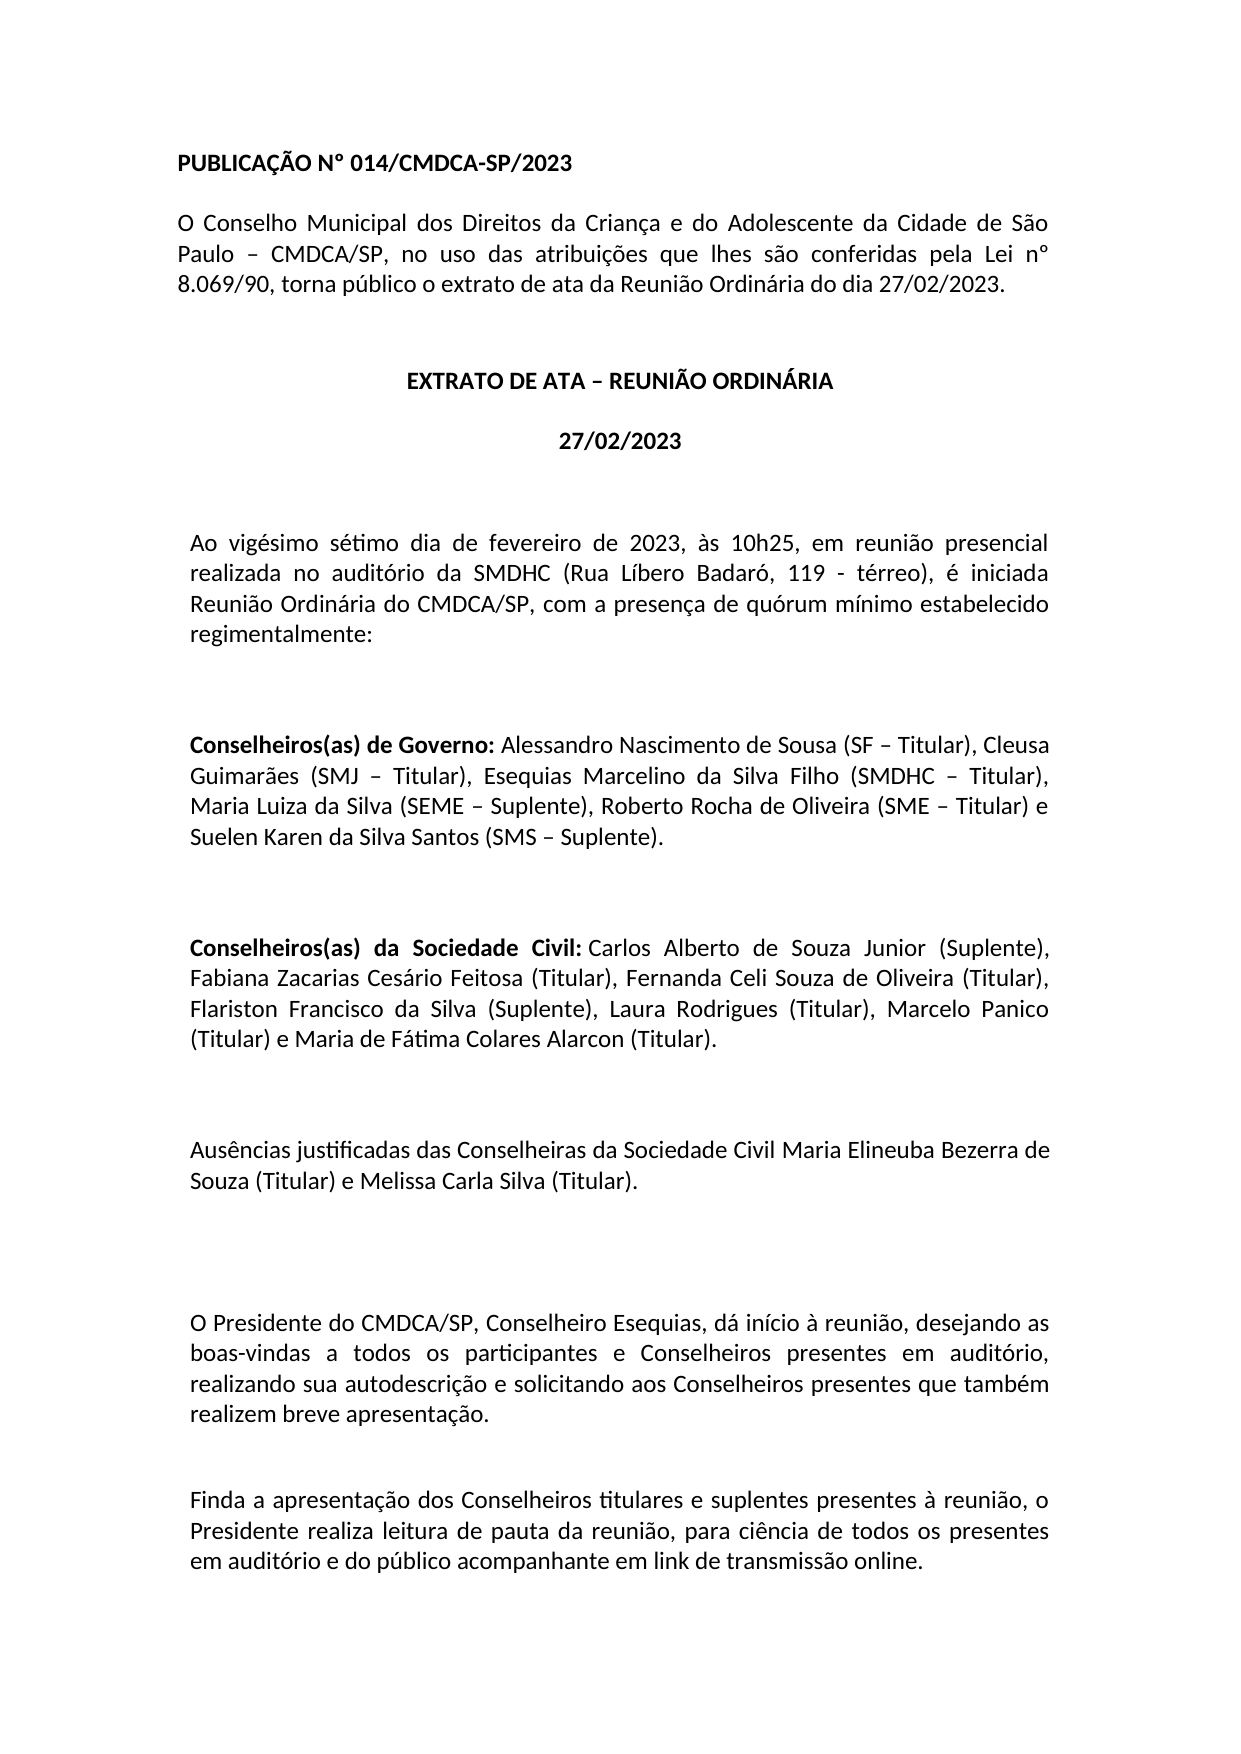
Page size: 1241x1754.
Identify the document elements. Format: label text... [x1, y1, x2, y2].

text O Conselho Municipal dos Direitos da Criança e do Adolescente da Cidade de São Paulo – CMDCA/SP, no uso das atribuições que lhes são conferidas pela Lei nº 8.069/90, torna público o extrato de ata da Reunião Ordinária do dia 27/02/2023. [177, 207, 1051, 299]
text EXTRATO DE ATA – REUNIÃO ORDINÁRIA [177, 365, 1063, 396]
text Ao vigésimo sétimo dia de fevereiro de 2023, às 10h25, em reunião presencial realizada no auditório da SMDHC (Rua Líbero Badaró, 119 - térreo), é iniciada Reunião Ordinária do CMDCA/SP, com a presença de quórum mínimo estabelecido regimentalmente: [190, 527, 1051, 649]
text 27/02/2023 [190, 425, 1051, 456]
text O Presidente do CMDCA/SP, Conselheiro Esequias, dá início à reunião, desejando as boas-vindas a todos os participantes e Conselheiros presentes em auditório, realizando sua autodescrição e solicitando aos Conselheiros presentes que também realizem breve apresentação. [190, 1307, 1051, 1429]
text PUBLICAÇÃO Nº 014/CMDCA-SP/2023 [177, 148, 1063, 178]
text Finda a apresentação dos Conselheiros titulares e suplentes presentes à reunião, o Presidente realiza leitura de pauta da reunião, para ciência de todos os presentes em auditório e do público acompanhante em link de transmissão online. [190, 1454, 1051, 1576]
text Conselheiros(as) da Sociedade Civil: Carlos Alberto de Souza Junior (Suplente), Fabiana Zacarias Cesário Feitosa (Titular), Fernanda Celi Souza de Oliveira (Titular), Flariston Francisco da Silva (Suplente), Laura Rodrigues (Titular), Marcelo Panico (Titular) e Maria de Fátima Colares Alarcon (Titular). [190, 932, 1051, 1054]
text Ausências justificadas das Conselheiras da Sociedade Civil Maria Elineuba Bezerra de Souza (Titular) e Melissa Carla Silva (Titular). [190, 1134, 1051, 1196]
text Conselheiros(as) de Governo: Alessandro Nascimento de Sousa (SF – Titular), Cleusa Guimarães (SMJ – Titular), Esequias Marcelino da Silva Filho (SMDHC – Titular), Maria Luiza da Silva (SEME – Suplente), Roberto Rocha de Oliveira (SME – Titular) e Suelen Karen da Silva Santos (SMS – Suplente). [190, 729, 1051, 851]
